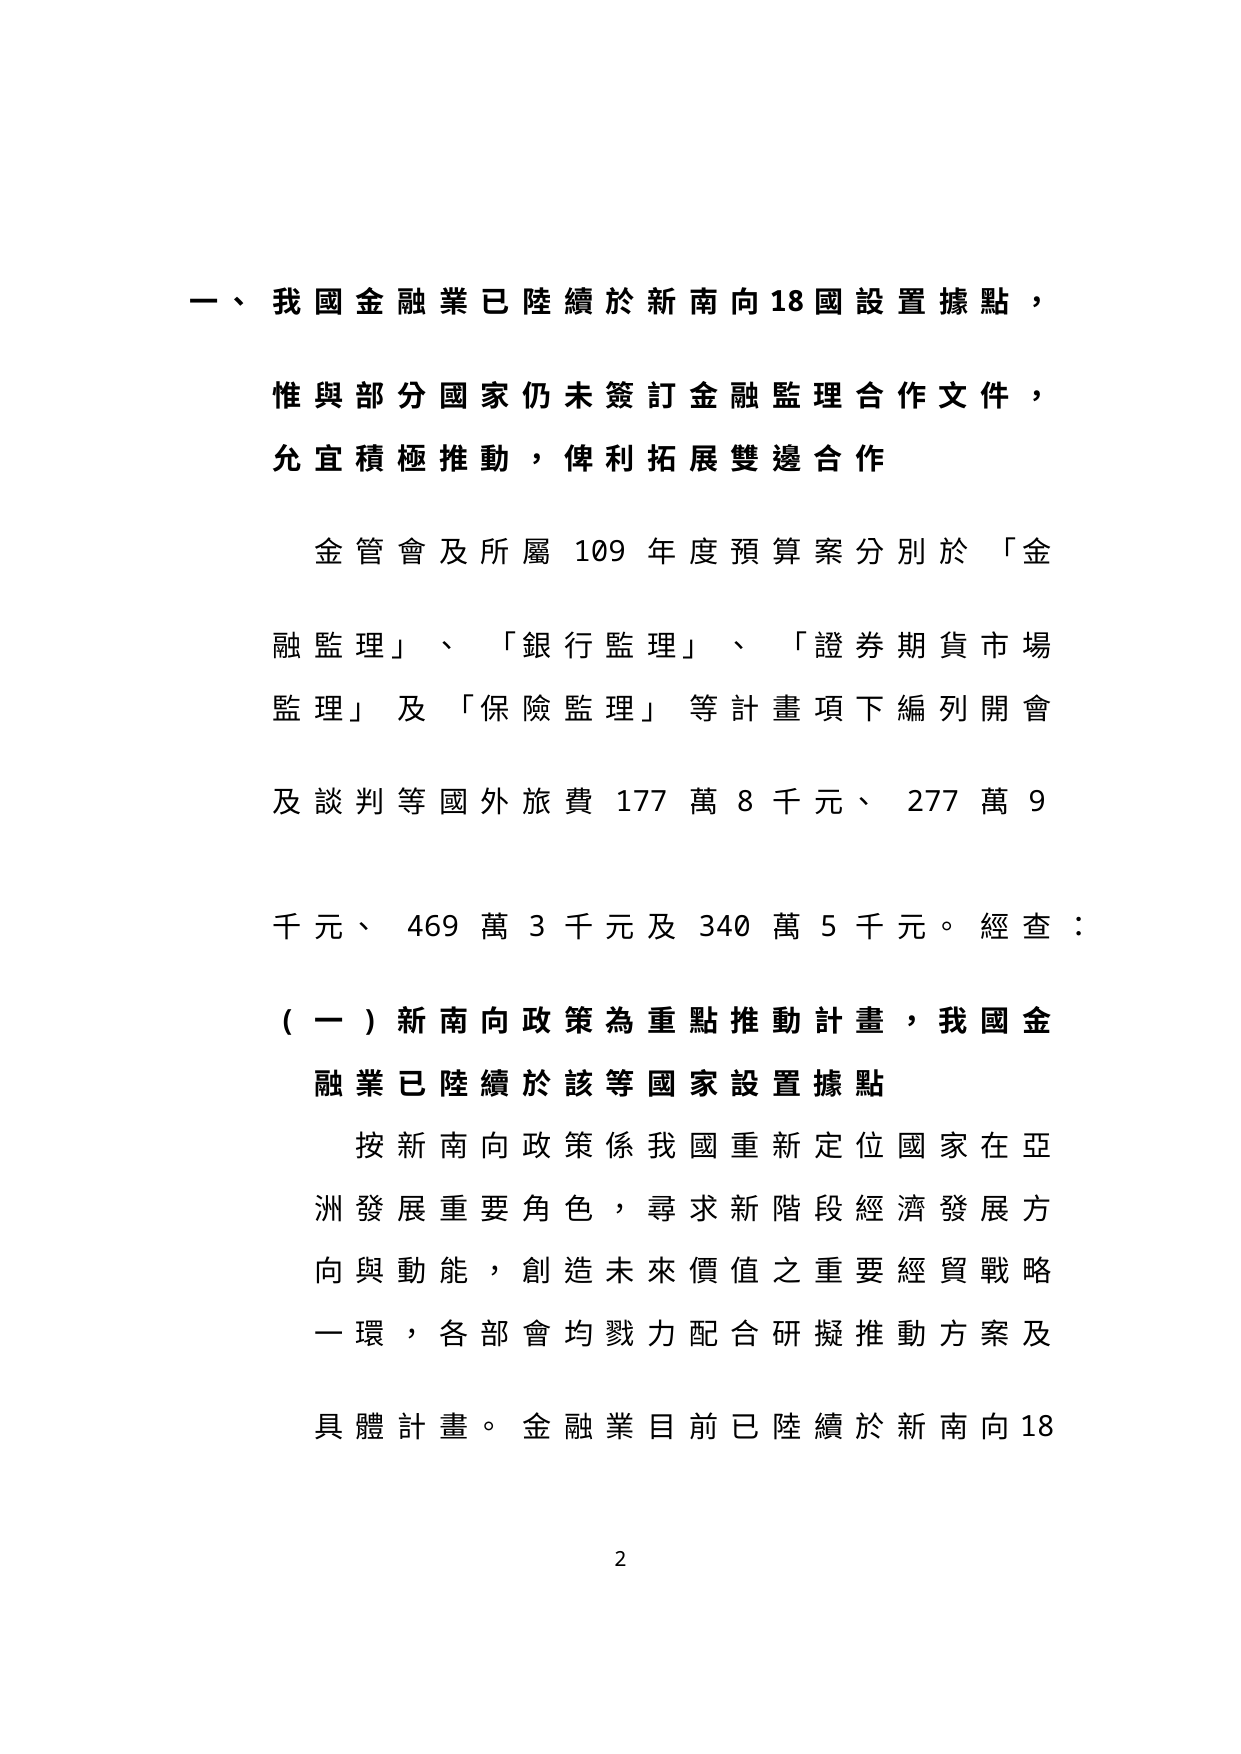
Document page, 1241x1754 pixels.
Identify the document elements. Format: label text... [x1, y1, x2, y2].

text (一)新南向政策為重點推動計畫，我國金融業已陸續於該等國家設置據點 [242, 977, 1058, 1102]
text 金管會及所屬109年度預算案分別於「金融監理」、「銀行監理」、「證券期貨市場監理」及「保險監理」等計畫項下編列開會及談判等國外旅費177萬8千元、277萬9千元、469萬3千元及340萬5千元。經查： [242, 477, 1058, 977]
text 按新南向政策係我國重新定位國家在亞洲發展重要角色，尋求新階段經濟發展方向與動能，創造未來價值之重要經貿戰略一環，各部會均戮力配合研擬推動方案及具體計畫。金融業目前已陸續於新南向18 [271, 1102, 1058, 1477]
text 一、我國金融業已陸續於新南向18國設置據點，惟與部分國家仍未簽訂金融監理合作文件，允宜積極推動，俾利拓展雙邊合作 [183, 227, 1058, 477]
